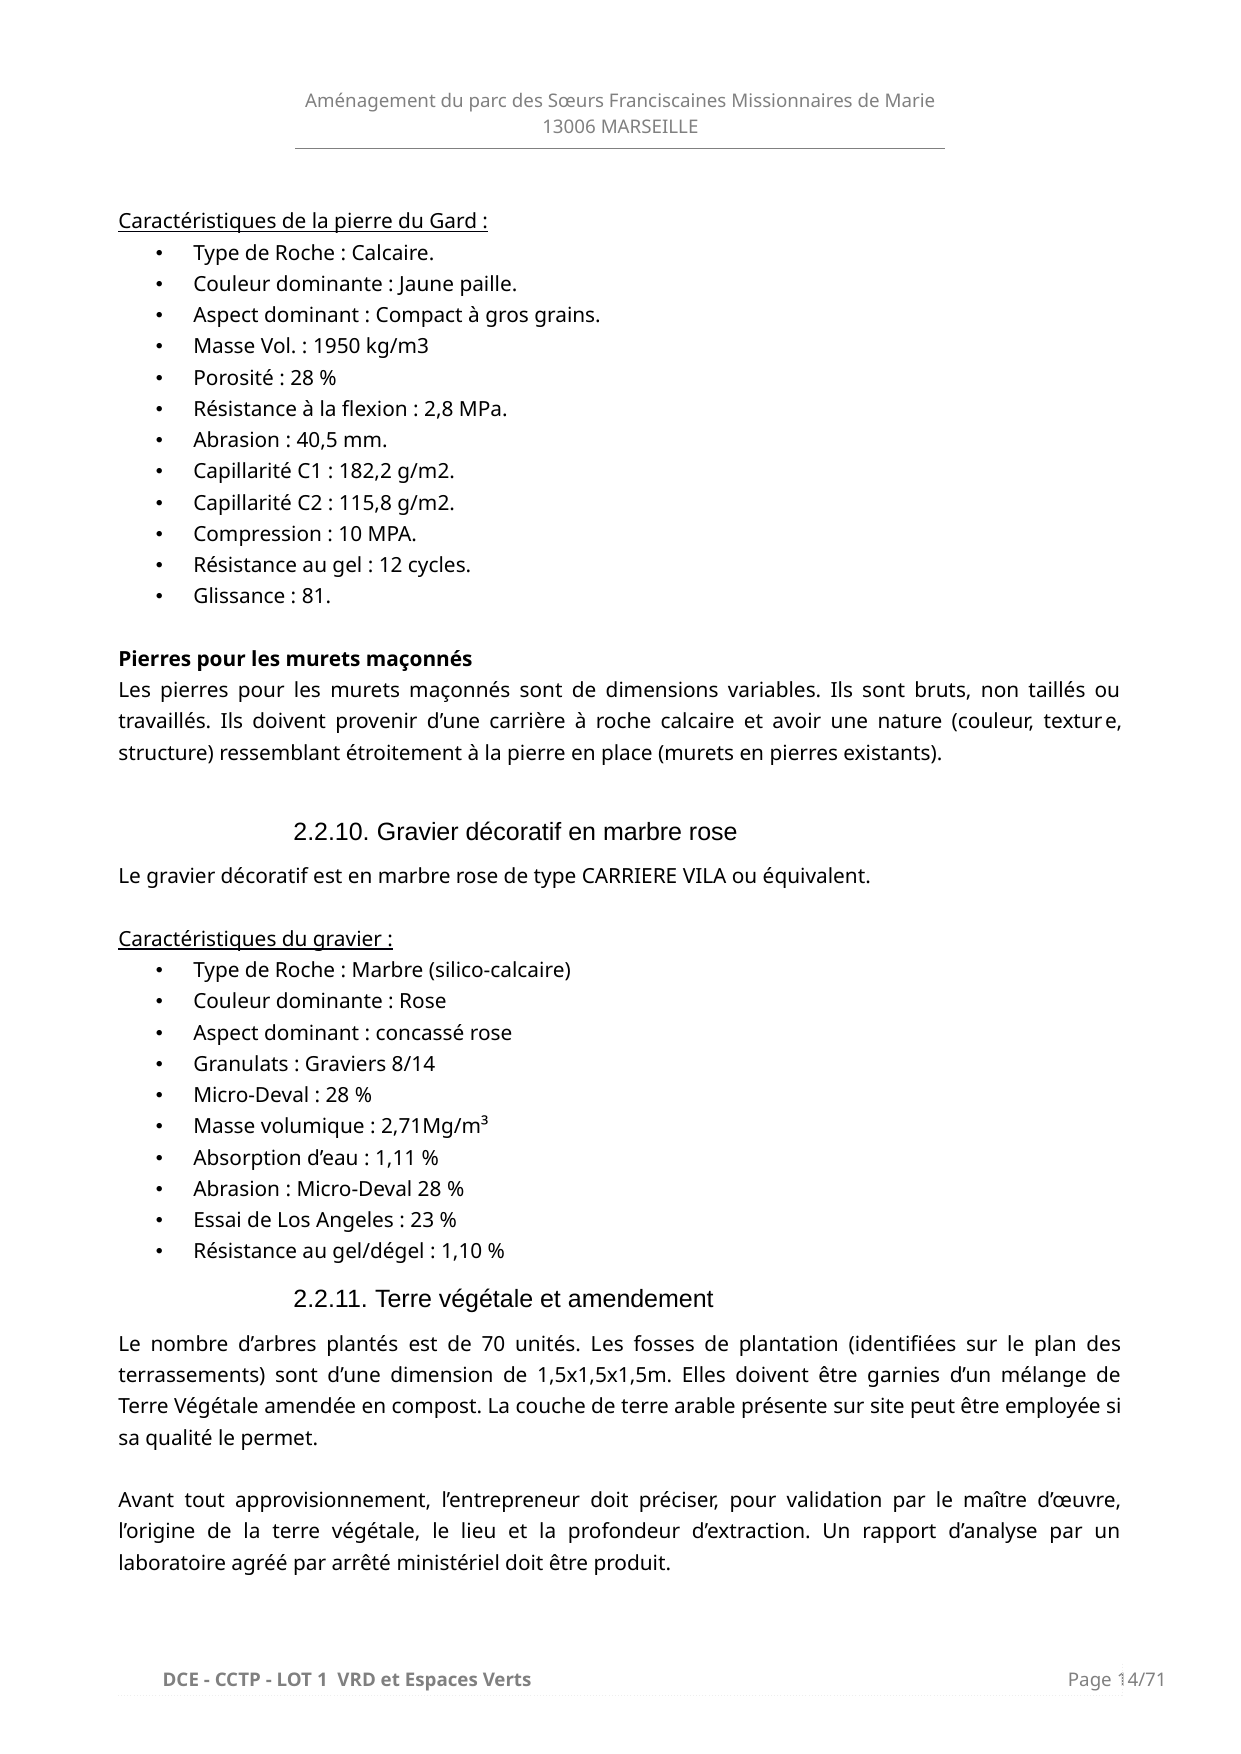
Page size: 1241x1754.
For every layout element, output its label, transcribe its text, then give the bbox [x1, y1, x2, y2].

text Le nombre d’arbres plantés est de 70 unités. Les fosses de plantation (identifiées sur le plan des terrassements) sont d’une dimension de 1,5x1,5x1,5m. Elles doivent être garnies d’un mélange de Terre Végétale amendée en compost. La couche de terre arable présente sur site peut être employée si sa qualité le permet. [118, 1329, 1122, 1451]
subtitle Gravier décoratif en marbre rose [118, 817, 1122, 845]
list Type de Roche : Marbre (silico-calcaire) [156, 955, 1122, 984]
list Masse volumique : 2,71Mg/m³ [156, 1112, 1122, 1140]
list Compression : 10 MPA. [156, 519, 1122, 548]
text Caractéristiques de la pierre du Gard : [118, 207, 1122, 235]
list Capillarité C1 : 182,2 g/m2. [156, 457, 1122, 485]
list Abrasion : Micro-Deval 28 % [156, 1174, 1122, 1203]
text Caractéristiques du gravier : [118, 924, 1122, 953]
list Essai de Los Angeles : 23 % [156, 1205, 1122, 1234]
text Les pierres pour les murets maçonnés sont de dimensions variables. Ils sont bruts, non taillés ou travaillés. Ils doivent provenir d’une carrière à roche calcaire et avoir une nature (couleur, texture, structure) ressemblant étroitement à la pierre en place (murets en pierres existants). [118, 675, 1122, 766]
list Aspect dominant : Compact à gros grains. [156, 300, 1122, 329]
list Couleur dominante : Jaune paille. [156, 269, 1122, 298]
list Micro-Deval : 28 % [156, 1080, 1122, 1109]
text Avant tout approvisionnement, l’entrepreneur doit préciser, pour validation par le maître d’œuvre, l’origine de la terre végétale, le lieu et la profondeur d’extraction. Un rapport d’analyse par un laboratoire agréé par arrêté ministériel doit être produit. [118, 1485, 1122, 1576]
list Glissance : 81. [156, 582, 1122, 610]
list Type de Roche : Calcaire. [156, 238, 1122, 266]
list Absorption d’eau : 1,11 % [156, 1143, 1122, 1171]
list Résistance à la flexion : 2,8 MPa. [156, 394, 1122, 423]
list Capillarité C2 : 115,8 g/m2. [156, 488, 1122, 516]
list Résistance au gel : 12 cycles. [156, 550, 1122, 579]
subtitle Terre végétale et amendement [118, 1284, 1122, 1313]
list Masse Vol. : 1950 kg/m3 [156, 332, 1122, 360]
list Porosité : 28 % [156, 363, 1122, 391]
list Granulats : Graviers 8/14 [156, 1049, 1122, 1078]
text Le gravier décoratif est en marbre rose de type CARRIERE VILA ou équivalent. [118, 862, 1122, 890]
list Résistance au gel/dégel : 1,10 % [156, 1237, 1122, 1265]
list Aspect dominant : concassé rose [156, 1018, 1122, 1046]
list Abrasion : 40,5 mm. [156, 425, 1122, 454]
list Couleur dominante : Rose [156, 987, 1122, 1015]
text Pierres pour les murets maçonnés [118, 644, 1122, 673]
